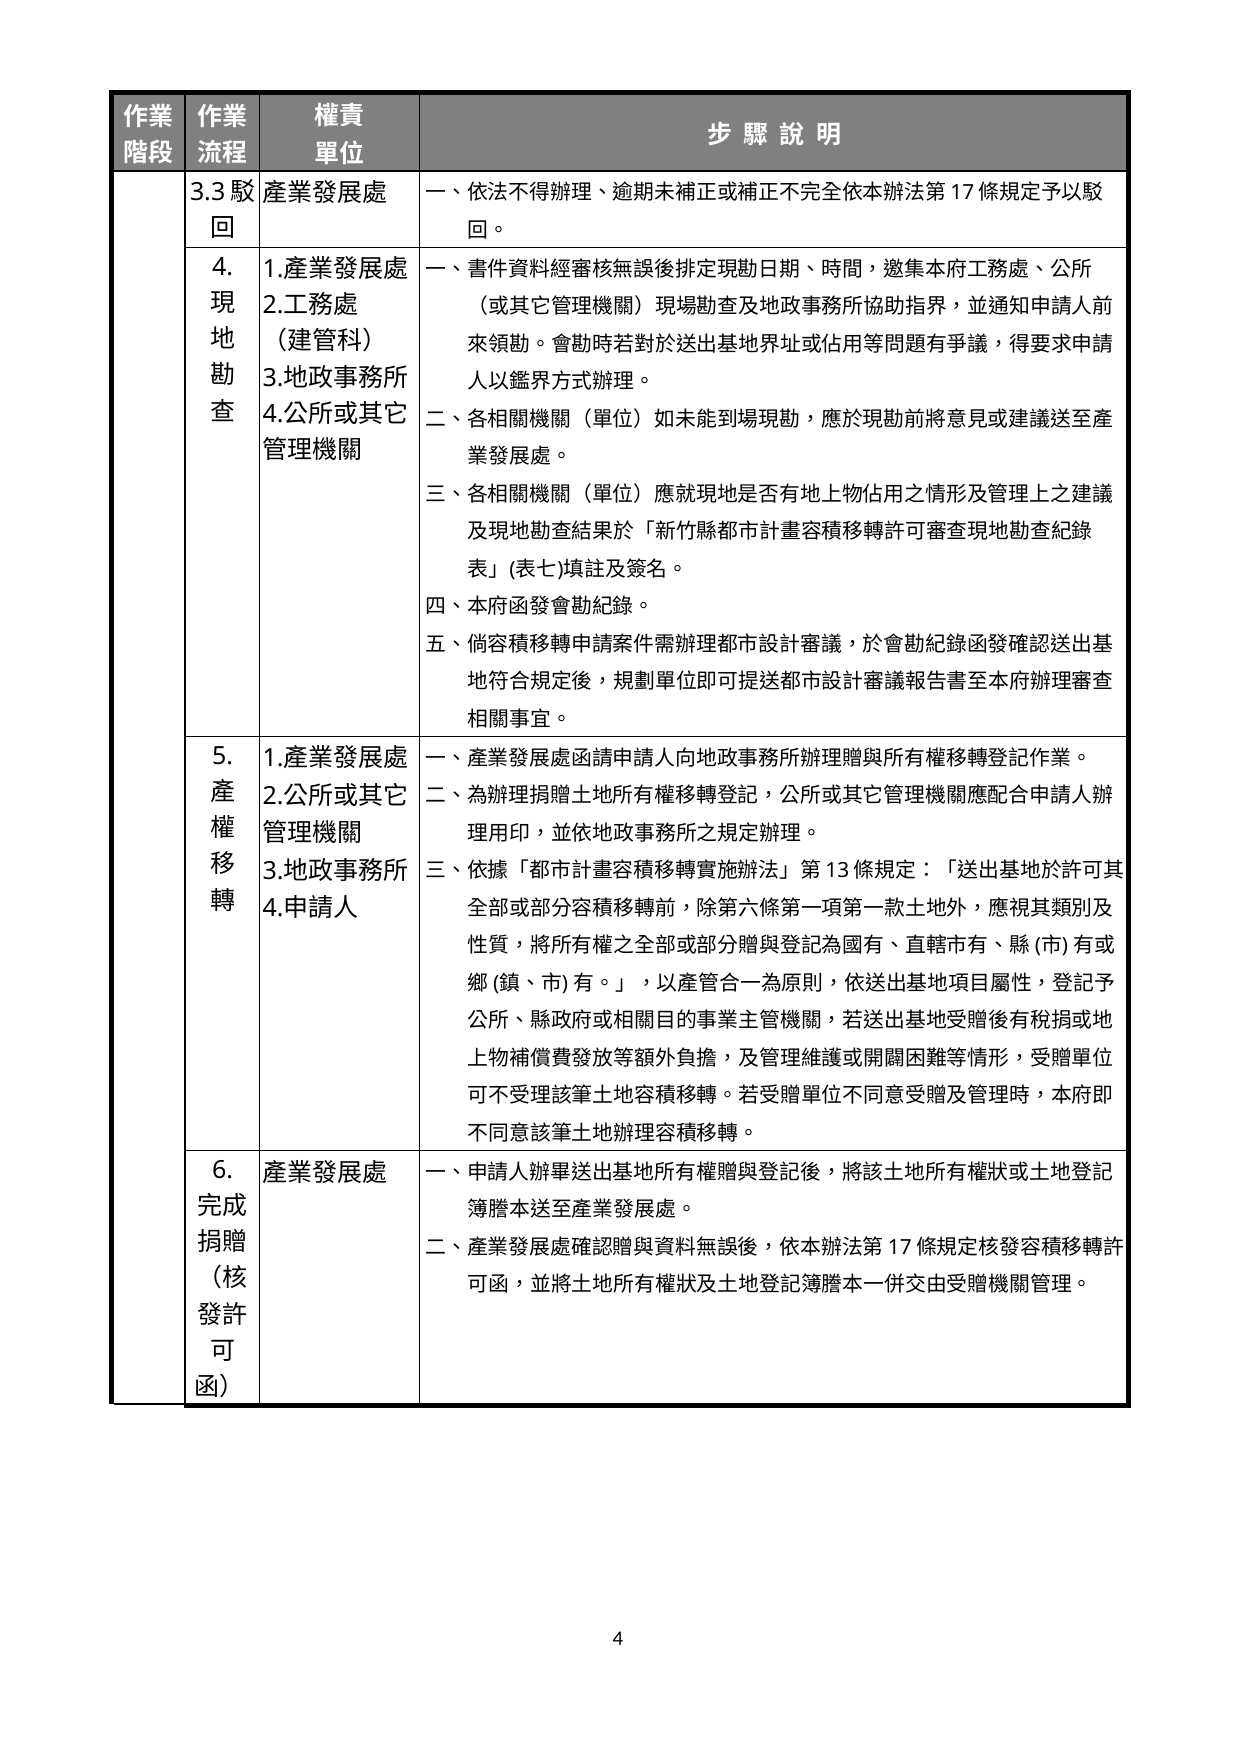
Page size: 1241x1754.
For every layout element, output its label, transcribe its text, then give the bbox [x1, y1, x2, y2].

table_cell 1.產業發展處 2.公所或其它管理機關 3.地政事務所 4.申請人 [260, 737, 419, 1150]
table_cell 一、申請人辦畢送出基地所有權贈與登記後，將該土地所有權狀或土地登記簿謄本送至產業發展處。 二、產業發展處確認贈與資料無誤後，依本辦法第17條規定核發容積移轉許可函，並將土地所有權狀及土地登記簿謄本一併交由受贈機關管理。 [420, 1151, 1126, 1403]
table_cell 3.3駁回 [186, 172, 259, 247]
table_cell 4. 現 地 勘 查 [186, 248, 259, 736]
table_cell 產業發展處 [260, 172, 419, 247]
table_cell 一、書件資料經審核無誤後排定現勘日期、時間，邀集本府工務處、公所（或其它管理機關）現場勘查及地政事務所協助指界，並通知申請人前來領勘。會勘時若對於送出基地界址或佔用等問題有爭議，得要求申請人以鑑界方式辦理。 二、各相關機關（單位）如未能到場現勘，應於現勘前將意見或建議送至產業發展處。 三、各相關機關（單位）應就現地是否有地上物佔用之情形及管理上之建議及現地勘查結果於「新竹縣都市計畫容積移轉許可審查現地勘查紀錄表」(表七)填註及簽名。 四、本府函發會勘紀錄。 五、倘容積移轉申請案件需辦理都市設計審議，於會勘紀錄函發確認送出基地符合規定後，規劃單位即可提送都市設計審議報告書至本府辦理審查相關事宜。 [420, 248, 1126, 736]
table_cell 一、依法不得辦理、逾期未補正或補正不完全依本辦法第17條規定予以駁回。 [420, 172, 1126, 247]
table_cell 6. 完成捐贈 （核發許可函） [186, 1151, 259, 1403]
table_cell 產業發展處 [260, 1151, 419, 1403]
table_header 作業 流程 [186, 95, 259, 170]
table_header 權責 單位 [260, 95, 419, 170]
table_cell 一、產業發展處函請申請人向地政事務所辦理贈與所有權移轉登記作業。 二、為辦理捐贈土地所有權移轉登記，公所或其它管理機關應配合申請人辦理用印，並依地政事務所之規定辦理。 三、依據「都市計畫容積移轉實施辦法」第13條規定：「送出基地於許可其全部或部分容積移轉前，除第六條第一項第一款土地外，應視其類別及性質，將所有權之全部或部分贈與登記為國有、直轄市有、縣 (市) 有或鄉 (鎮、市) 有。」，以產管合一為原則，依送出基地項目屬性，登記予公所、縣政府或相關目的事業主管機關，若送出基地受贈後有稅捐或地上物補償費發放等額外負擔，及管理維護或開闢困難等情形，受贈單位可不受理該筆土地容積移轉。若受贈單位不同意受贈及管理時，本府即不同意該筆土地辦理容積移轉。 [420, 737, 1126, 1150]
table_header 步 驟 說 明 [420, 95, 1126, 170]
table_header 作業 階段 [114, 95, 184, 170]
table_cell 1.產業發展處 2.工務處 （建管科） 3.地政事務所 4.公所或其它管理機關 [260, 248, 419, 736]
table_cell 5. 產 權 移 轉 [186, 737, 259, 1150]
table_cell [114, 172, 184, 1403]
